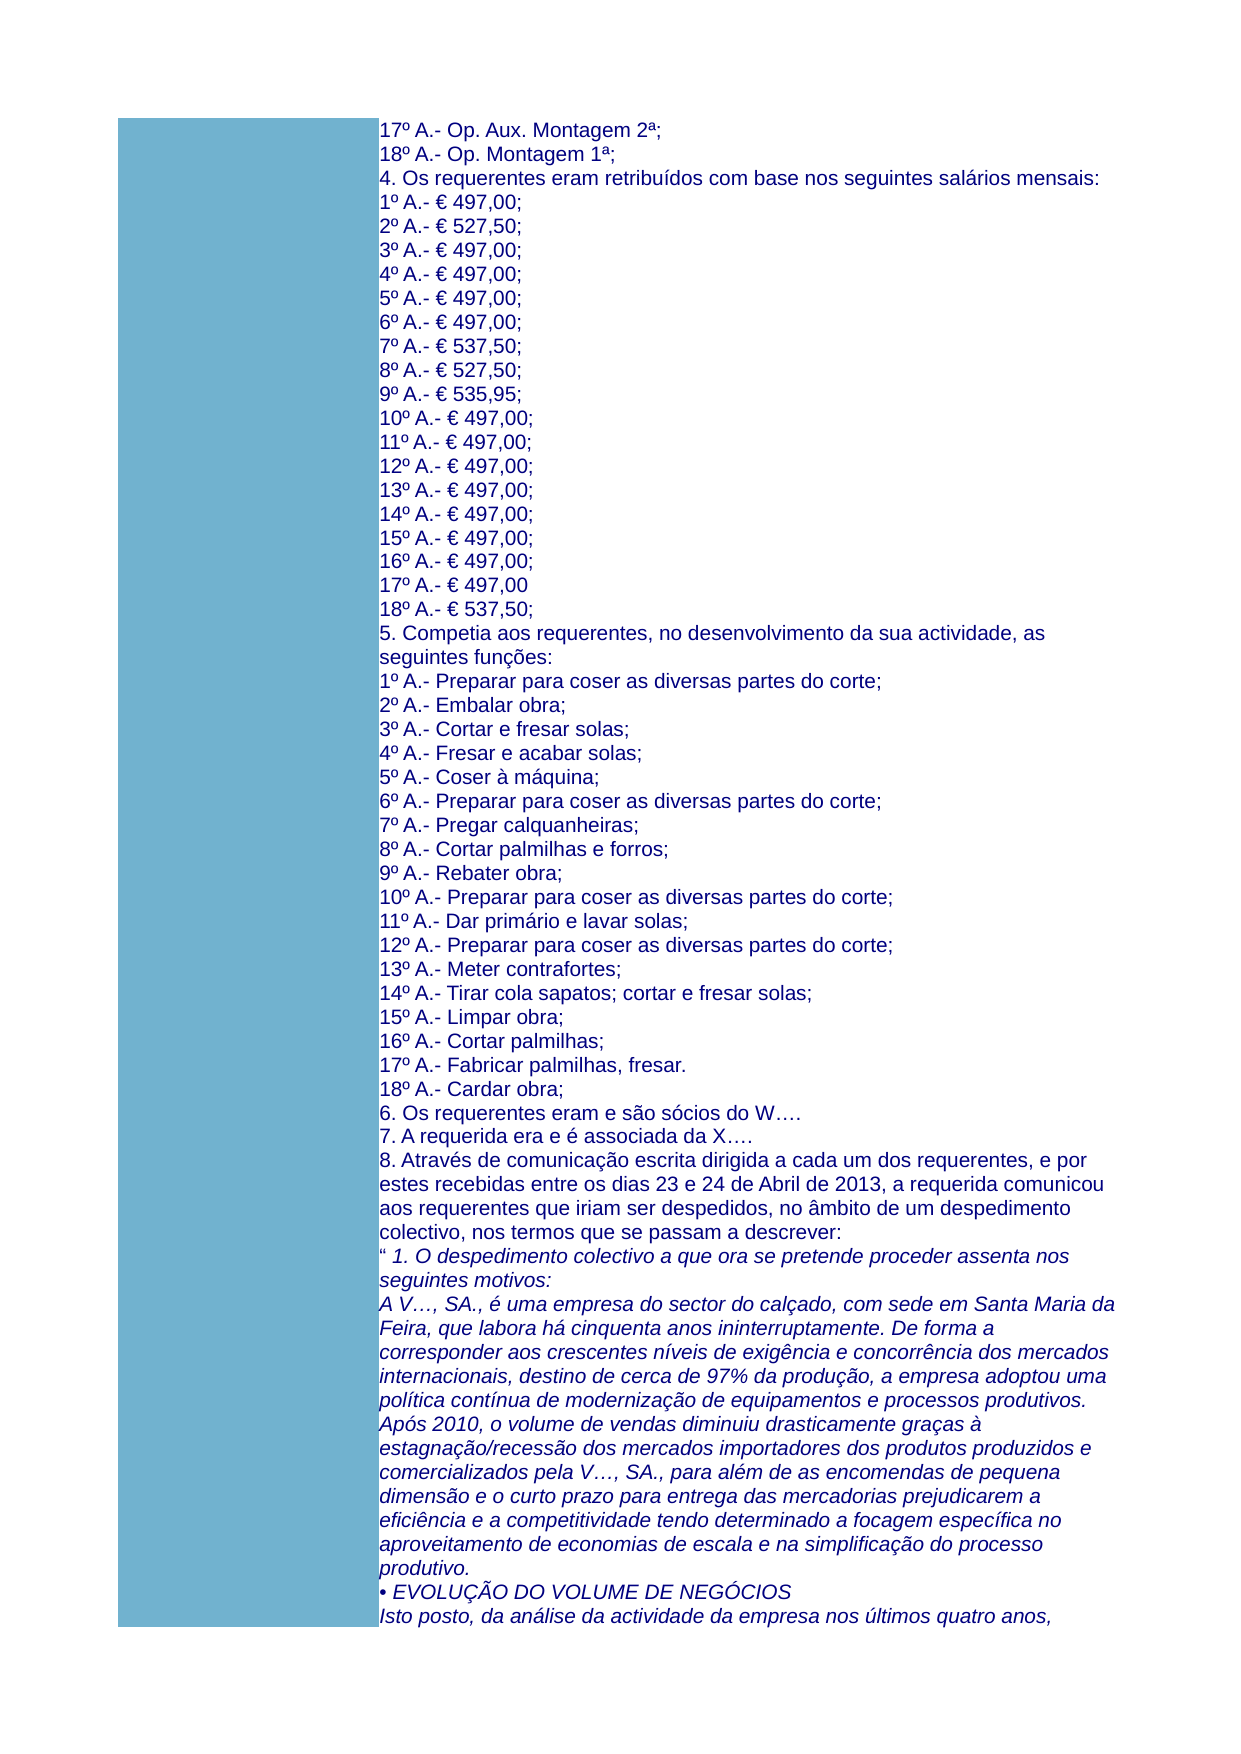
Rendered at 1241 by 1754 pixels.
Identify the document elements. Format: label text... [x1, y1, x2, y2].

table_cell [118, 118, 379, 1627]
table_cell 17º A.- Op. Aux. Montagem 2ª; 18º A.- Op. Montagem 1ª; 4. Os requerentes eram retribuídos com base nos seguintes salários mensais: 1º A.- € 497,00; 2º A.- € 527,50; 3º A.- € 497,00; 4º A.- € 497,00; 5º A.- € 497,00; 6º A.- € 497,00; 7º A.- € 537,50; 8º A.- € 527,50; 9º A.- € 535,95; 10º A.- € 497,00; 11º A.- € 497,00; 12º A.- € 497,00; 13º A.- € 497,00; 14º A.- € 497,00; 15º A.- € 497,00; 16º A.- € 497,00; 17º A.- € 497,00 18º A.- € 537,50; 5. Competia aos requerentes, no desenvolvimento da sua actividade, as seguintes funções: 1º A.- Preparar para coser as diversas partes do corte; 2º A.- Embalar obra; 3º A.- Cortar e fresar solas; 4º A.- Fresar e acabar solas; 5º A.- Coser à máquina; 6º A.- Preparar para coser as diversas partes do corte; 7º A.- Pregar calquanheiras; 8º A.- Cortar palmilhas e forros; 9º A.- Rebater obra; 10º A.- Preparar para coser as diversas partes do corte; 11º A.- Dar primário e lavar solas; 12º A.- Preparar para coser as diversas partes do corte; 13º A.- Meter contrafortes; 14º A.- Tirar cola sapatos; cortar e fresar solas; 15º A.- Limpar obra; 16º A.- Cortar palmilhas; 17º A.- Fabricar palmilhas, fresar. 18º A.- Cardar obra; 6. Os requerentes eram e são sócios do W…. 7. A requerida era e é associada da X…. 8. Através de comunicação escrita dirigida a cada um dos requerentes, e por estes recebidas entre os dias 23 e 24 de Abril de 2013, a requerida comunicou aos requerentes que iriam ser despedidos, no âmbito de um despedimento colectivo, nos termos que se passam a descrever: “ 1. O despedimento colectivo a que ora se pretende proceder assenta nos seguintes motivos: A V…, SA., é uma empresa do sector do calçado, com sede em Santa Maria da Feira, que labora há cinquenta anos ininterruptamente. De forma a corresponder aos crescentes níveis de exigência e concorrência dos mercados internacionais, destino de cerca de 97% da produção, a empresa adoptou uma política contínua de modernização de equipamentos e processos produtivos. Após 2010, o volume de vendas diminuiu drasticamente graças à estagnação/recessão dos mercados importadores dos produtos produzidos e comercializados pela V…, SA., para além de as encomendas de pequena dimensão e o curto prazo para entrega das mercadorias prejudicarem a eficiência e a competitividade tendo determinado a focagem específica no aproveitamento de economias de escala e na simplificação do processo produtivo. • EVOLUÇÃO DO VOLUME DE NEGÓCIOS Isto posto, da análise da actividade da empresa nos últimos quatro anos, [379, 118, 1122, 1627]
